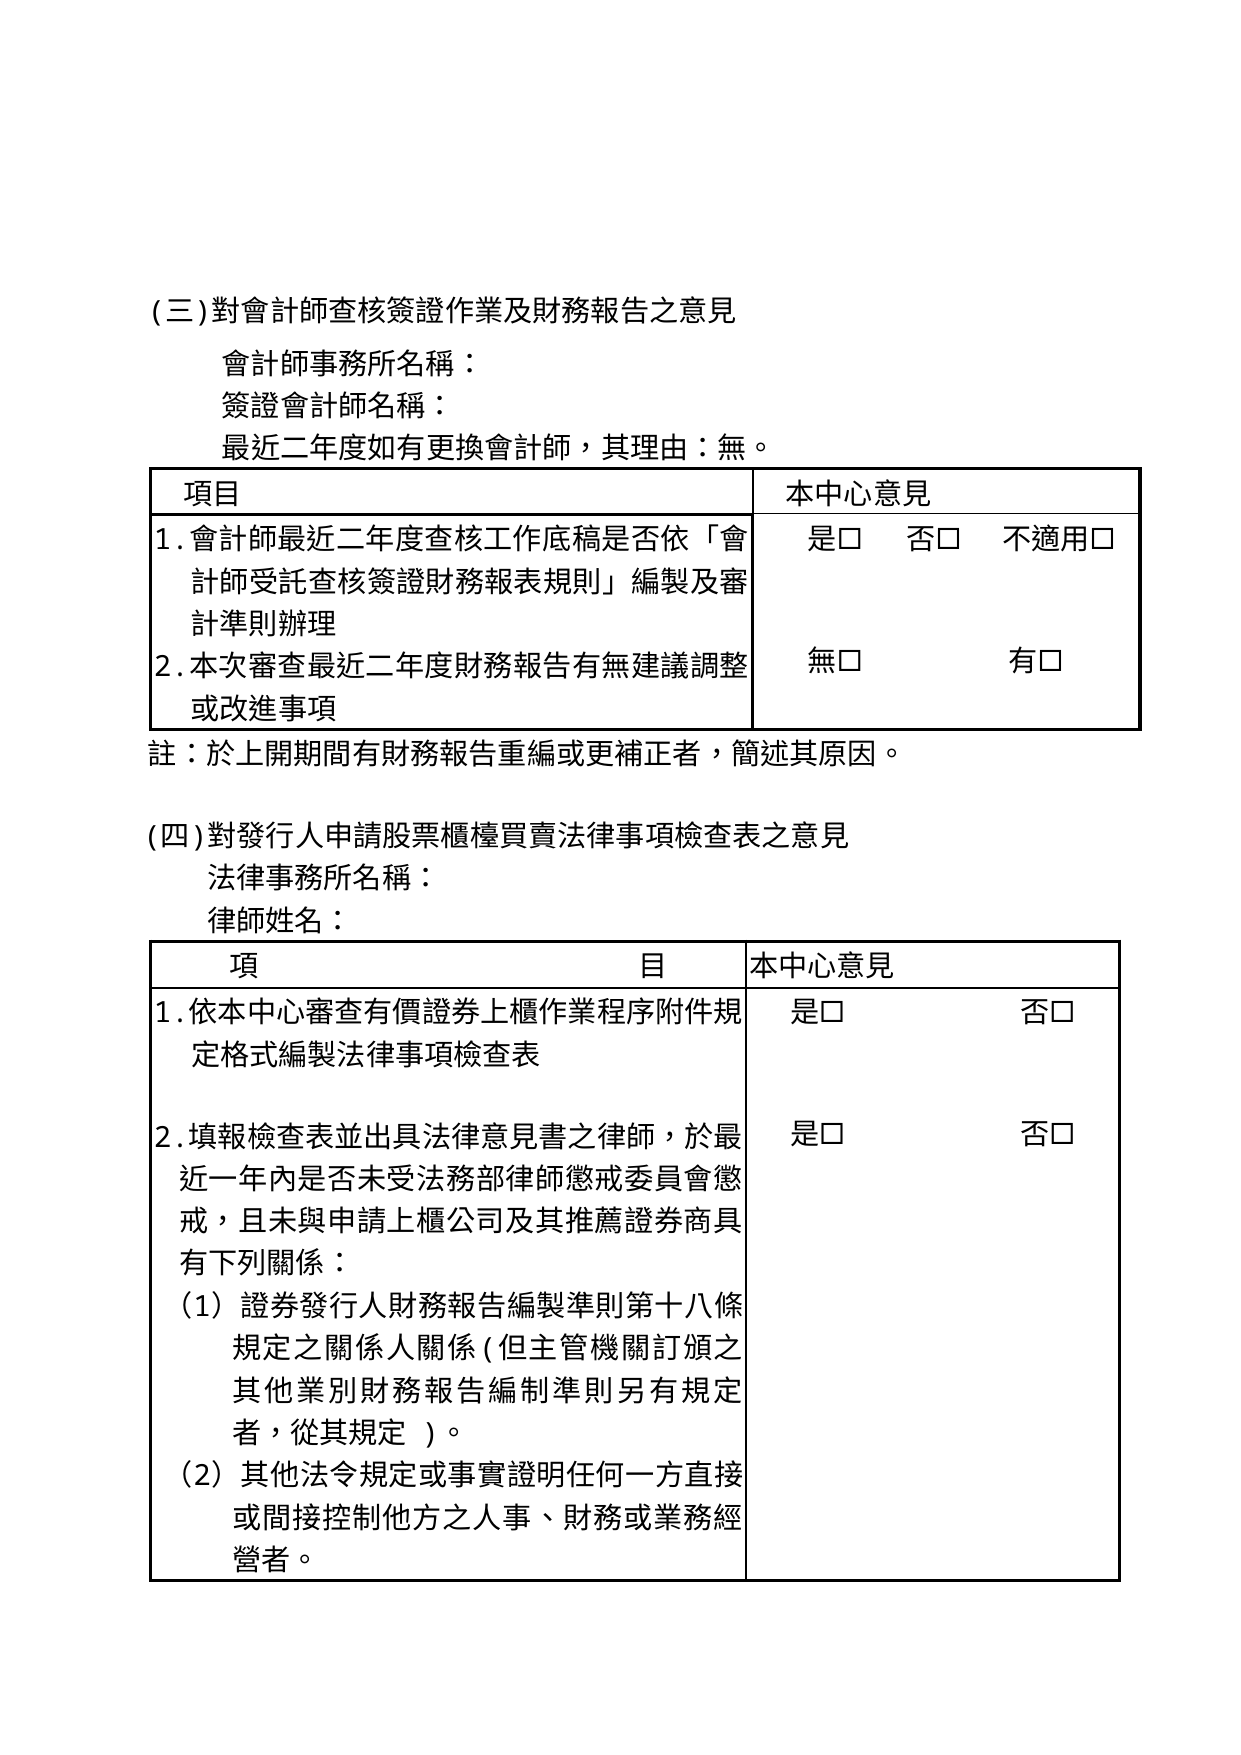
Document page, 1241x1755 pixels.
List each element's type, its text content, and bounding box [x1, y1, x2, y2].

text 會計師事務所名稱： [221, 340, 1122, 383]
table_cell 是 否 不適用 無 有 [754, 514, 1138, 727]
table_header 項目 [152, 470, 752, 513]
table_header 項 目 [152, 943, 745, 987]
table_cell 1.依本中心審查有價證券上櫃作業程序附件規定格式編製法律事項檢查表 2.填報檢查表並出具法律意見書之律師，於最近一年內是否未受法務部律師懲戒委員會懲戒，且未與申請上櫃公司及其推薦證券商具有下列關係： （1）證券發行人財務報告編製準則第十八條規定之關係人關係(但主管機關訂頒之其他業別財務報告編制準則另有規定者，從其規定 )。 （2）其他法令規定或事實證明任何一方直接或間接控制他方之人事、財務或業務經營者。 [152, 989, 745, 1579]
text 律師姓名： [118, 897, 1122, 939]
text 法律事務所名稱： [118, 855, 1122, 897]
table_cell 是 否 是 否 [747, 989, 1118, 1579]
text (四)對發行人申請股票櫃檯買賣法律事項檢查表之意見 [143, 813, 1122, 855]
table_header 本中心意見 [754, 470, 1138, 513]
table_header 本中心意見 [747, 943, 1118, 987]
text 最近二年度如有更換會計師，其理由：無。 [222, 425, 989, 467]
text 註：於上開期間有財務報告重編或更補正者，簡述其原因。 [148, 731, 1122, 773]
text (三)對會計師查核簽證作業及財務報告之意見 [118, 288, 1122, 330]
text 簽證會計師名稱： [221, 383, 1122, 425]
table_cell 1.會計師最近二年度查核工作底稿是否依「會計師受託查核簽證財務報表規則」編製及審計準則辦理 2.本次審查最近二年度財務報告有無建議調整 或改進事項 [152, 516, 751, 727]
